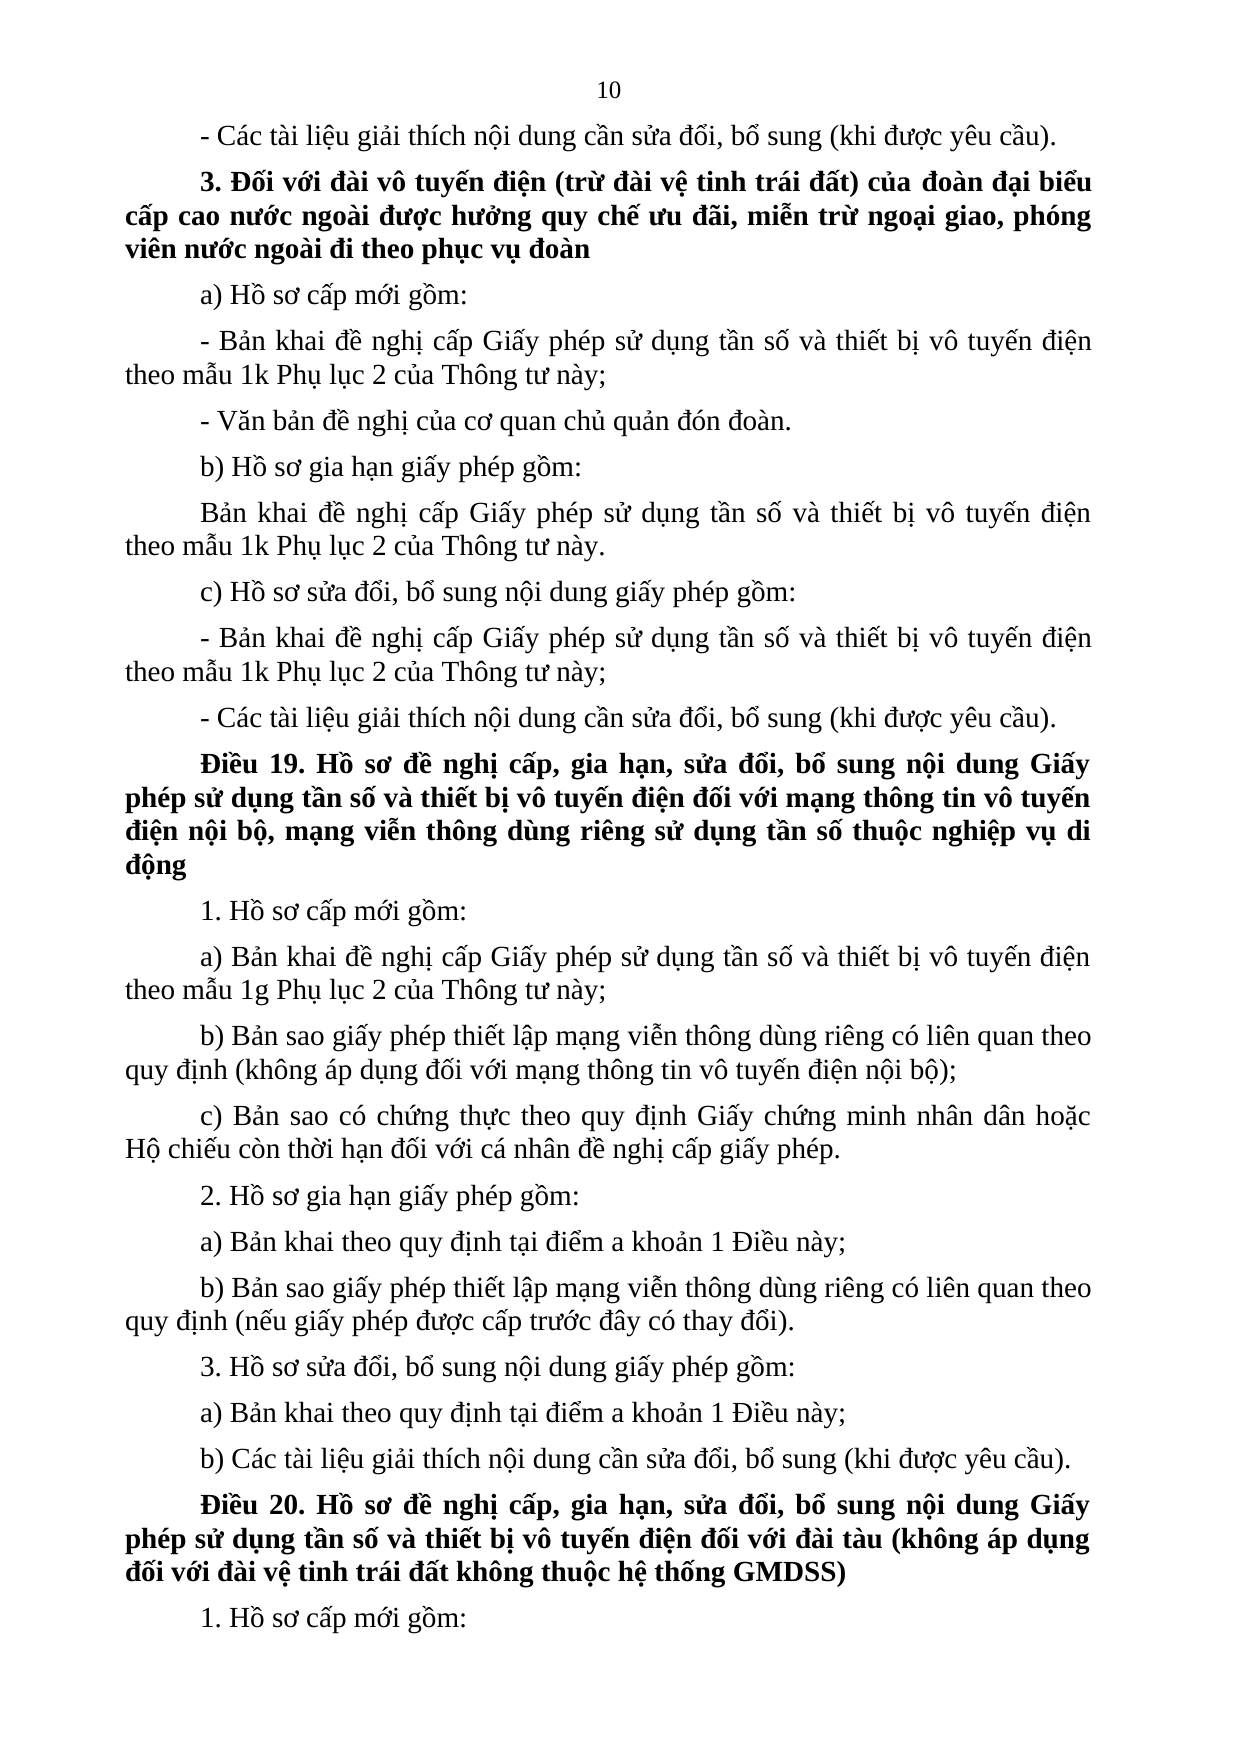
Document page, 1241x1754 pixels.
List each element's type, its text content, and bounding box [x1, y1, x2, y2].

text Điều 20. Hồ sơ đề nghị cấp, gia hạn, sửa đổi, bổ sung nội dung Giấy phép sử dụng tần số và thiết bị vô tuyến điện đối với đài tàu (không áp dụng đối với đài vệ tinh trái đất không thuộc hệ thống GMDSS) [125, 1487, 1092, 1588]
text c) Bản sao có chứng thực theo quy định Giấy chứng minh nhân dân hoặc Hộ chiếu còn thời hạn đối với cá nhân đề nghị cấp giấy phép. [125, 1098, 1092, 1165]
text - Các tài liệu giải thích nội dung cần sửa đổi, bổ sung (khi được yêu cầu). [125, 700, 1092, 734]
text - Bản khai đề nghị cấp Giấy phép sử dụng tần số và thiết bị vô tuyến điện theo mẫu 1k Phụ lục 2 của Thông tư này; [125, 621, 1092, 688]
text 2. Hồ sơ gia hạn giấy phép gồm: [125, 1178, 1092, 1211]
text b) Bản sao giấy phép thiết lập mạng viễn thông dùng riêng có liên quan theo quy định (nếu giấy phép được cấp trước đây có thay đổi). [125, 1270, 1092, 1337]
text b) Các tài liệu giải thích nội dung cần sửa đổi, bổ sung (khi được yêu cầu). [125, 1441, 1092, 1475]
subtitle a) Hồ sơ cấp mới gồm: [125, 277, 1092, 311]
text a) Bản khai đề nghị cấp Giấy phép sử dụng tần số và thiết bị vô tuyến điện theo mẫu 1g Phụ lục 2 của Thông tư này; [125, 939, 1092, 1006]
text 1. Hồ sơ cấp mới gồm: [125, 893, 1092, 926]
text a) Bản khai theo quy định tại điểm a khoản 1 Điều này; [125, 1224, 1092, 1257]
text a) Bản khai theo quy định tại điểm a khoản 1 Điều này; [125, 1395, 1092, 1429]
text 1. Hồ sơ cấp mới gồm: [125, 1601, 1092, 1634]
text c) Hồ sơ sửa đổi, bổ sung nội dung giấy phép gồm: [125, 574, 1092, 608]
text - Văn bản đề nghị của cơ quan chủ quản đón đoàn. [125, 403, 1092, 436]
text b) Bản sao giấy phép thiết lập mạng viễn thông dùng riêng có liên quan theo quy định (không áp dụng đối với mạng thông tin vô tuyến điện nội bộ); [125, 1018, 1092, 1086]
text b) Hồ sơ gia hạn giấy phép gồm: [125, 449, 1092, 482]
text - Các tài liệu giải thích nội dung cần sửa đổi, bổ sung (khi được yêu cầu). [125, 118, 1092, 152]
text Bản khai đề nghị cấp Giấy phép sử dụng tần số và thiết bị vô tuyến điện theo mẫu 1k Phụ lục 2 của Thông tư này. [125, 495, 1092, 562]
text - Bản khai đề nghị cấp Giấy phép sử dụng tần số và thiết bị vô tuyến điện theo mẫu 1k Phụ lục 2 của Thông tư này; [125, 323, 1092, 390]
text 3. Hồ sơ sửa đổi, bổ sung nội dung giấy phép gồm: [125, 1349, 1092, 1383]
text Điều 19. Hồ sơ đề nghị cấp, gia hạn, sửa đổi, bổ sung nội dung Giấy phép sử dụng tần số và thiết bị vô tuyến điện đối với mạng thông tin vô tuyến điện nội bộ, mạng viễn thông dùng riêng sử dụng tần số thuộc nghiệp vụ di động [125, 746, 1092, 880]
text 3. Đối với đài vô tuyến điện (trừ đài vệ tinh trái đất) của đoàn đại biểu cấp cao nước ngoài được hưởng quy chế ưu đãi, miễn trừ ngoại giao, phóng viên nước ngoài đi theo phục vụ đoàn [125, 164, 1092, 265]
